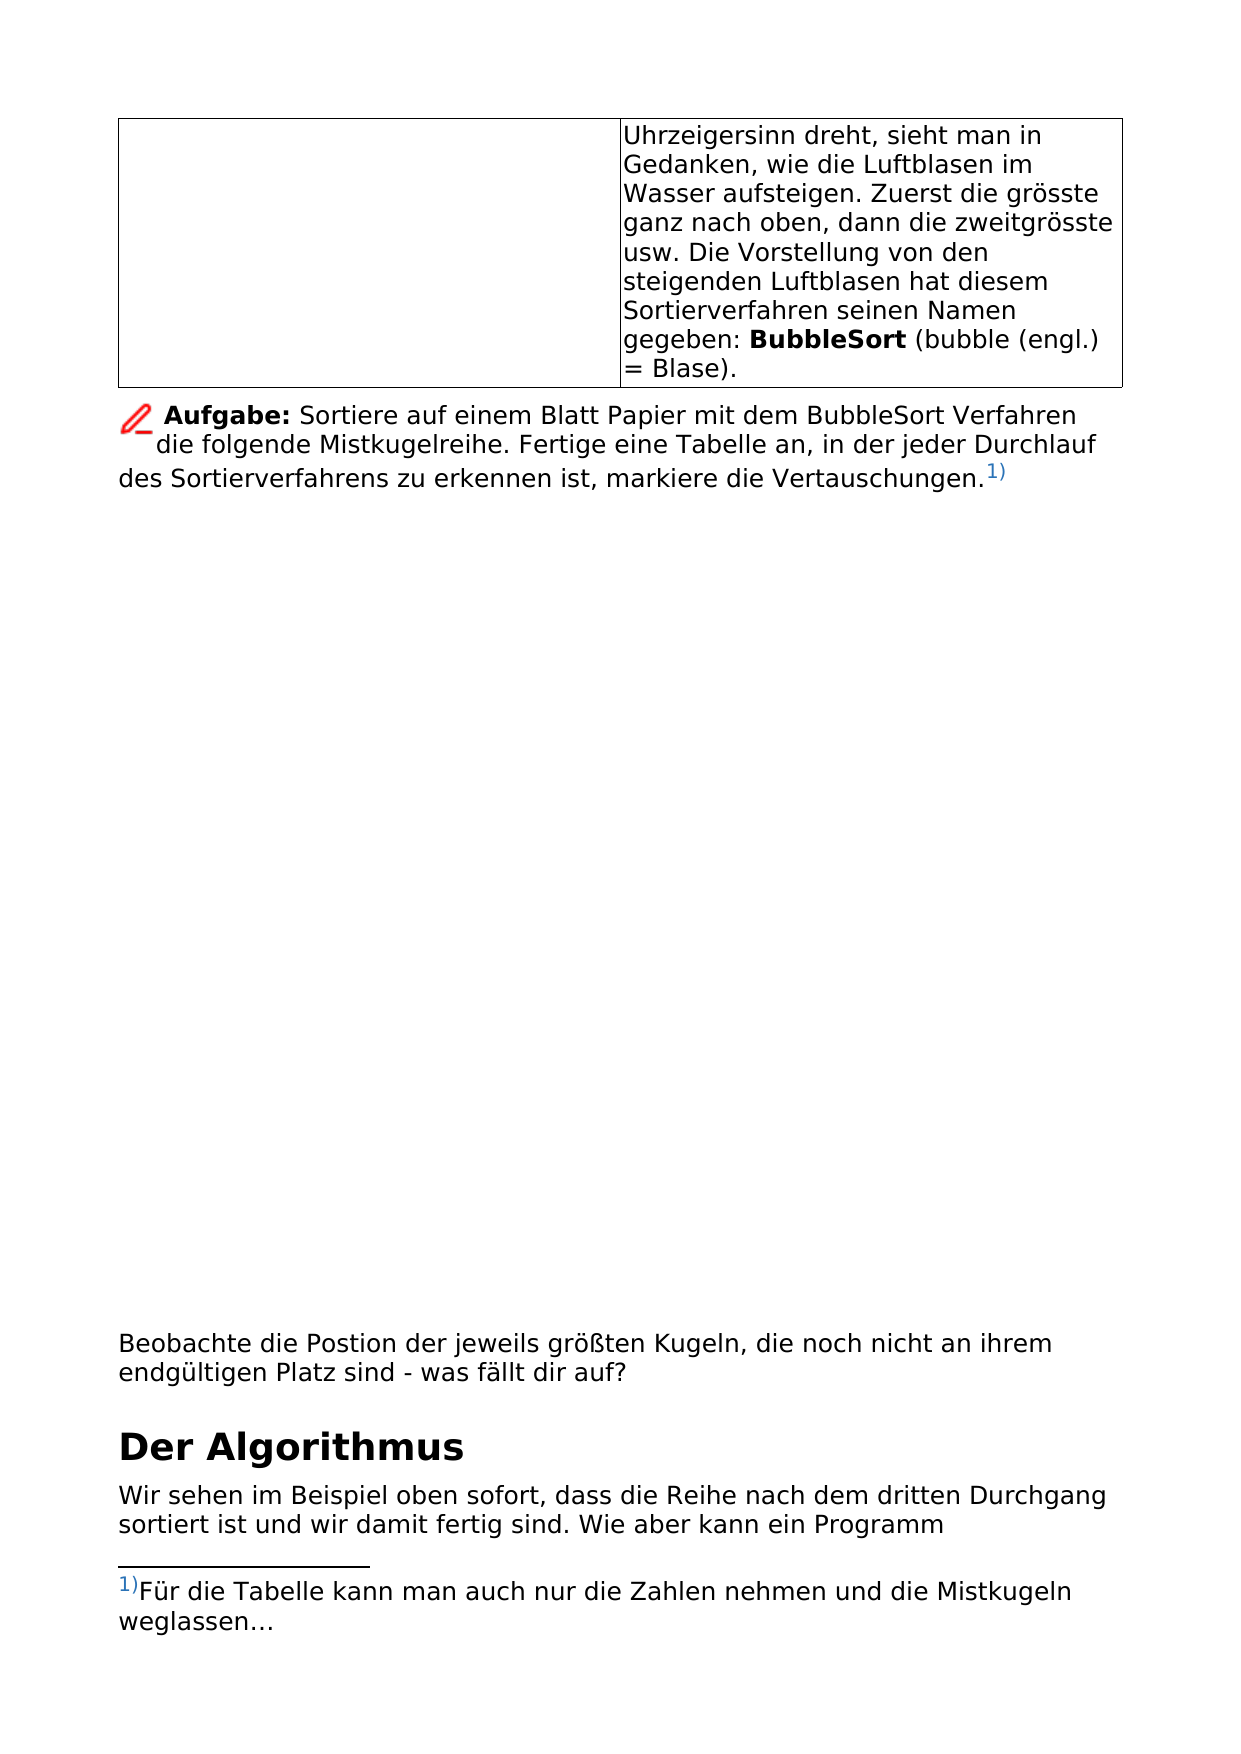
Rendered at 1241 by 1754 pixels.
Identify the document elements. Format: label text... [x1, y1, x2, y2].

picture [118, 401, 156, 439]
text Für die Tabelle kann man auch nur die Zahlen nehmen und die Mistkugeln weglassen… [118, 1573, 1122, 1636]
table_header [119, 119, 620, 387]
text Aufgabe: Sortiere auf einem Blatt Papier mit dem BubbleSort Verfahren die folgende Mistkugelreihe. Fertige eine Tabelle an, in der jeder Durchlauf des Sortierverfahrens zu erkennen ist, markiere die Vertauschungen. [118, 401, 1122, 494]
text Wir sehen im Beispiel oben sofort, dass die Reihe nach dem dritten Durchgang sortiert ist und wir damit fertig sind. Wie aber kann ein Programm [118, 1481, 1122, 1539]
table_header Uhrzeigersinn dreht, sieht man in Gedanken, wie die Luftblasen im Wasser aufsteigen. Zuerst die grösste ganz nach oben, dann die zweitgrösste usw. Die Vorstellung von den steigenden Luftblasen hat diesem Sortierverfahren seinen Namen gegeben: BubbleSort (bubble (engl.) = Blase). [621, 119, 1122, 387]
text Beobachte die Postion der jeweils größten Kugeln, die noch nicht an ihrem endgültigen Platz sind - was fällt dir auf? [118, 1329, 1122, 1388]
subtitle Der Algorithmus [118, 1425, 1122, 1469]
